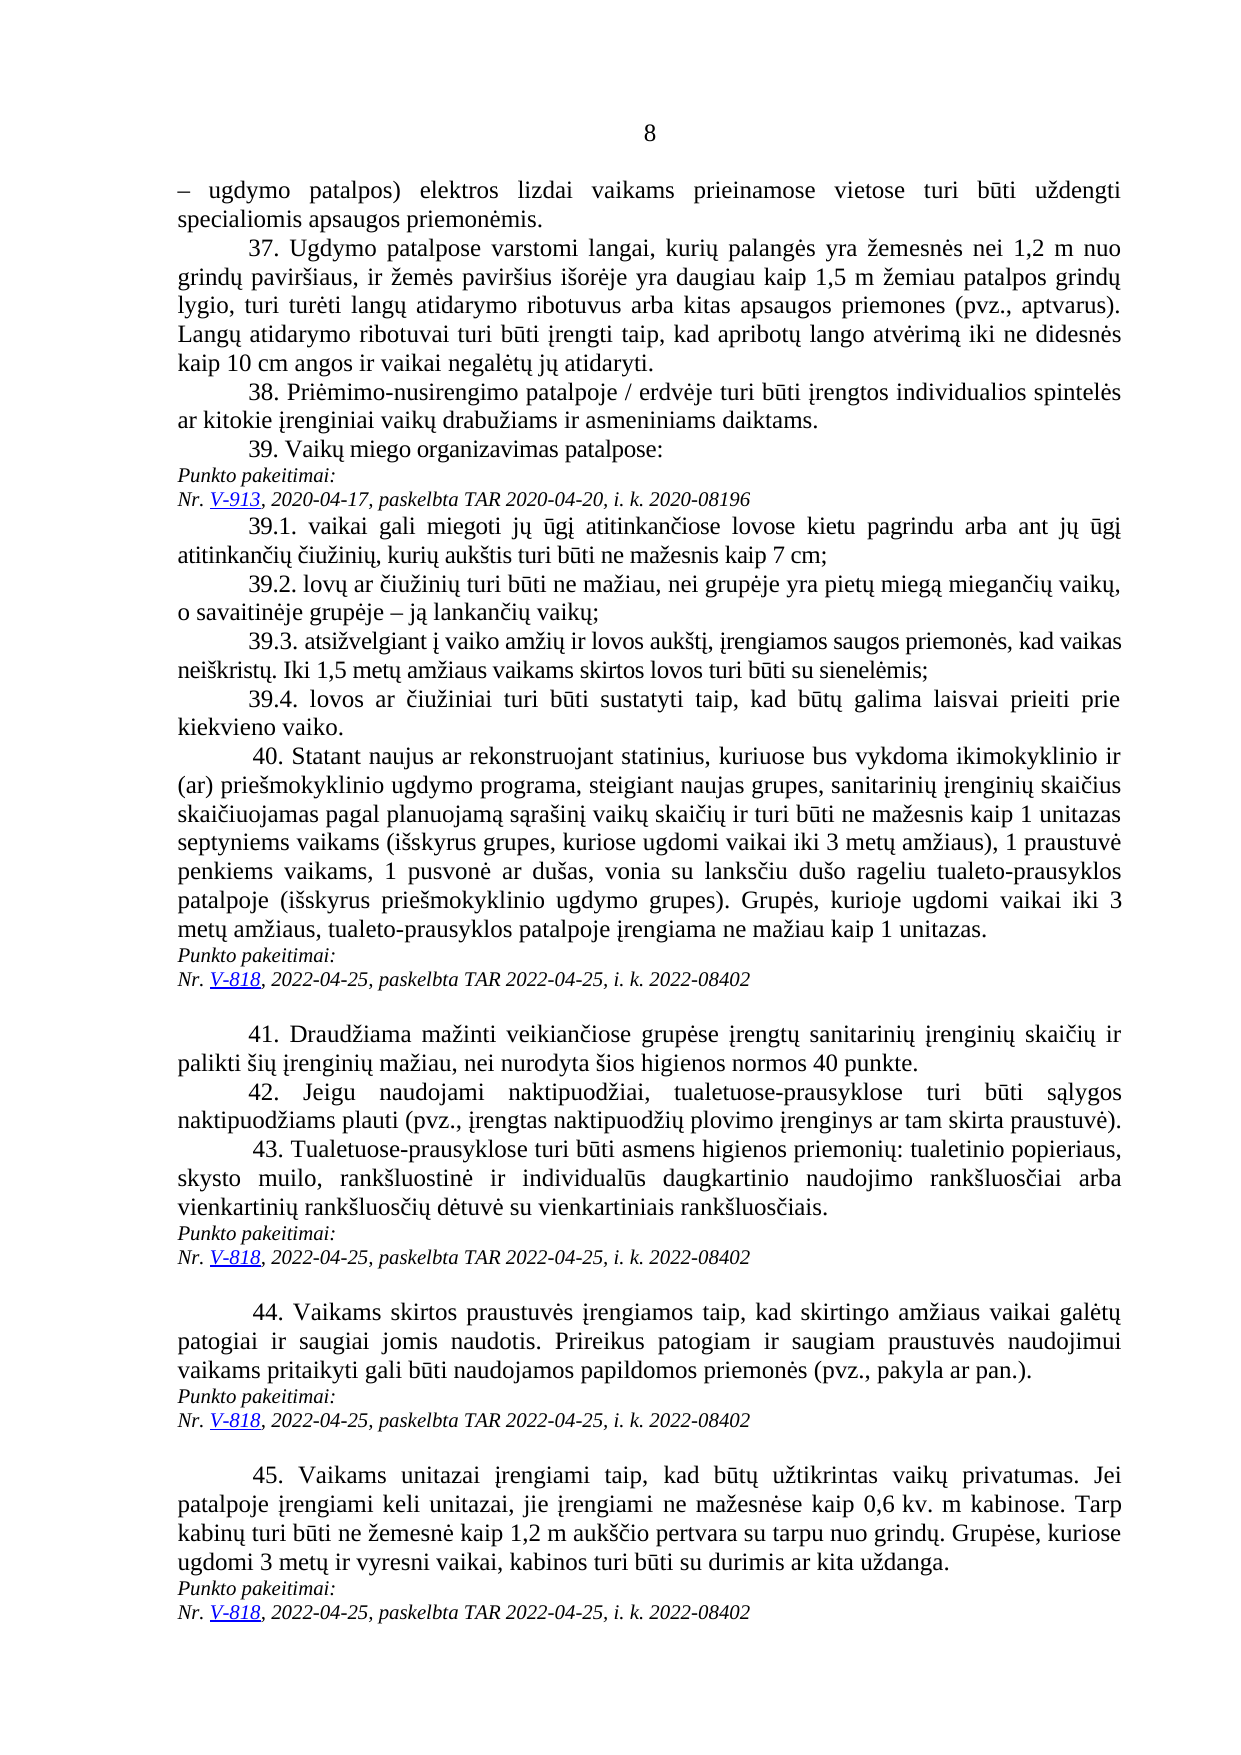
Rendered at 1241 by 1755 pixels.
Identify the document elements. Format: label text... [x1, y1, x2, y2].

text Nr. V-818, 2022-04-25, paskelbta TAR 2022-04-25, i. k. 2022-08402 [177, 1600, 1122, 1624]
text 39.4. lovos ar čiužiniai turi būti sustatyti taip, kad būtų galima laisvai prieiti prie kiekvieno vaiko. [177, 684, 1122, 741]
text Punkto pakeitimai: [177, 463, 1122, 487]
text 44. Vaikams skirtos praustuvės įrengiamos taip, kad skirtingo amžiaus vaikai galėtų patogiai ir saugiai jomis naudotis. Prireikus patogiam ir saugiam praustuvės naudojimui vaikams pritaikyti gali būti naudojamos papildomos priemonės (pvz., pakyla ar pan.). [177, 1297, 1122, 1384]
text – ugdymo patalpos) elektros lizdai vaikams prieinamose vietose turi būti uždengti specialiomis apsaugos priemonėmis. [177, 176, 1122, 233]
text Punkto pakeitimai: [177, 1384, 1122, 1408]
text 41. Draudžiama mažinti veikiančiose grupėse įrengtų sanitarinių įrenginių skaičių ir palikti šių įrenginių mažiau, nei nurodyta šios higienos normos 40 punkte. [177, 1019, 1122, 1077]
text 42. Jeigu naudojami naktipuodžiai, tualetuose-prausyklose turi būti sąlygos naktipuodžiams plauti (pvz., įrengtas naktipuodžių plovimo įrenginys ar tam skirta praustuvė). [177, 1077, 1122, 1134]
text Nr. V-818, 2022-04-25, paskelbta TAR 2022-04-25, i. k. 2022-08402 [177, 967, 1122, 991]
text Punkto pakeitimai: [177, 1576, 1122, 1600]
text 40. Statant naujus ar rekonstruojant statinius, kuriuose bus vykdoma ikimokyklinio ir (ar) priešmokyklinio ugdymo programa, steigiant naujas grupes, sanitarinių įrenginių skaičius skaičiuojamas pagal planuojamą sąrašinį vaikų skaičių ir turi būti ne mažesnis kaip 1 unitazas septyniems vaikams (išskyrus grupes, kuriose ugdomi vaikai iki 3 metų amžiaus), 1 praustuvė penkiems vaikams, 1 pusvonė ar dušas, vonia su lanksčiu dušo rageliu tualeto-prausyklos patalpoje (išskyrus priešmokyklinio ugdymo grupes). Grupės, kurioje ugdomi vaikai iki 3 metų amžiaus, tualeto-prausyklos patalpoje įrengiama ne mažiau kaip 1 unitazas. [177, 741, 1122, 942]
text 39.3. atsižvelgiant į vaiko amžių ir lovos aukštį, įrengiamos saugos priemonės, kad vaikas neiškristų. Iki 1,5 metų amžiaus vaikams skirtos lovos turi būti su sienelėmis; [177, 626, 1122, 684]
text Nr. V-913, 2020-04-17, paskelbta TAR 2020-04-20, i. k. 2020-08196 [177, 487, 1122, 511]
text 43. Tualetuose-prausyklose turi būti asmens higienos priemonių: tualetinio popieriaus, skysto muilo, rankšluostinė ir individualūs daugkartinio naudojimo rankšluosčiai arba vienkartinių rankšluosčių dėtuvė su vienkartiniais rankšluosčiais. [177, 1134, 1122, 1221]
text 39. Vaikų miego organizavimas patalpose: [177, 434, 1122, 463]
text Nr. V-818, 2022-04-25, paskelbta TAR 2022-04-25, i. k. 2022-08402 [177, 1408, 1122, 1432]
text Nr. V-818, 2022-04-25, paskelbta TAR 2022-04-25, i. k. 2022-08402 [177, 1245, 1122, 1269]
text Punkto pakeitimai: [177, 942, 1122, 967]
text Punkto pakeitimai: [177, 1221, 1122, 1245]
text 38. Priėmimo-nusirengimo patalpoje / erdvėje turi būti įrengtos individualios spintelės ar kitokie įrenginiai vaikų drabužiams ir asmeniniams daiktams. [177, 377, 1122, 434]
text 39.1. vaikai gali miegoti jų ūgį atitinkančiose lovose kietu pagrindu arba ant jų ūgį atitinkančių čiužinių, kurių aukštis turi būti ne mažesnis kaip 7 cm; [177, 511, 1122, 569]
text 39.2. lovų ar čiužinių turi būti ne mažiau, nei grupėje yra pietų miegą miegančių vaikų, o savaitinėje grupėje – ją lankančių vaikų; [177, 569, 1122, 626]
text 37. Ugdymo patalpose varstomi langai, kurių palangės yra žemesnės nei 1,2 m nuo grindų paviršiaus, ir žemės paviršius išorėje yra daugiau kaip 1,5 m žemiau patalpos grindų lygio, turi turėti langų atidarymo ribotuvus arba kitas apsaugos priemones (pvz., aptvarus). Langų atidarymo ribotuvai turi būti įrengti taip, kad apribotų lango atvėrimą iki ne didesnės kaip 10 cm angos ir vaikai negalėtų jų atidaryti. [177, 233, 1122, 377]
text 45. Vaikams unitazai įrengiami taip, kad būtų užtikrintas vaikų privatumas. Jei patalpoje įrengiami keli unitazai, jie įrengiami ne mažesnėse kaip 0,6 kv. m kabinose. Tarp kabinų turi būti ne žemesnė kaip 1,2 m aukščio pertvara su tarpu nuo grindų. Grupėse, kuriose ugdomi 3 metų ir vyresni vaikai, kabinos turi būti su durimis ar kita uždanga. [177, 1461, 1122, 1576]
